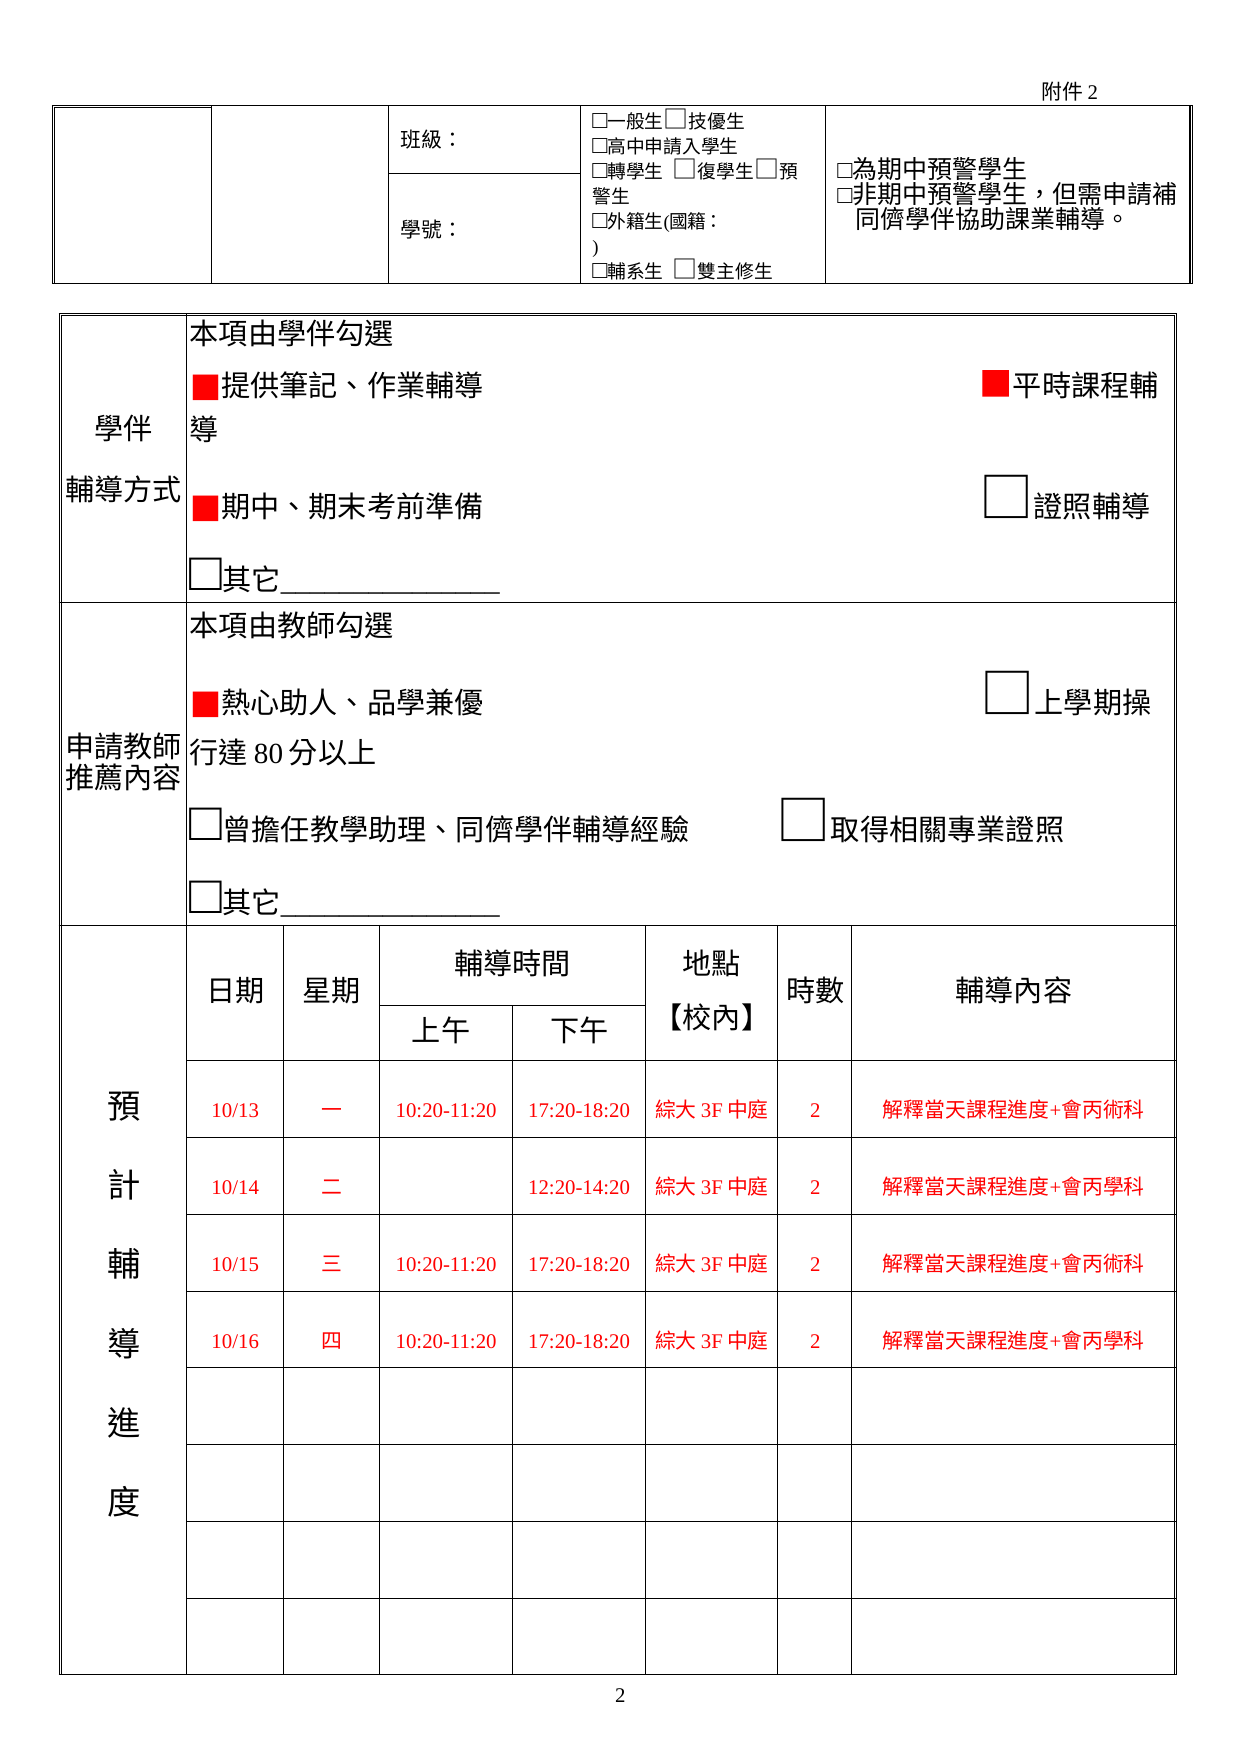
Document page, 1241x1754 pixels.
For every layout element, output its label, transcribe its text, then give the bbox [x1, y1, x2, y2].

table_cell □一般生□技優生 □高中申請入學生 □轉學生 □復學生□預警生 □外籍生(國籍： ) □輔系生 □雙主修生 [581, 106, 825, 283]
table_cell [1177, 1005, 1185, 1060]
table_header 本項由學伴勾選 ■提供筆記、作業輔導 ■平時課程輔導 ■期中、期末考前準備 □證照輔導 □其它_______________ [187, 316, 1174, 602]
table_cell [852, 1599, 1174, 1674]
table_cell 星期 [284, 926, 379, 1060]
table_cell [187, 1368, 283, 1444]
table_cell [1177, 1291, 1185, 1367]
table_cell [1177, 602, 1185, 925]
table_cell [852, 1522, 1174, 1598]
table_cell 17:20-18:20 [513, 1292, 645, 1367]
table_cell [212, 106, 388, 283]
table_cell [646, 1368, 777, 1444]
table_cell 10:20-11:20 [380, 1292, 512, 1367]
table_cell 四 [284, 1292, 379, 1367]
table_cell [778, 1368, 851, 1444]
table_cell 10:20-11:20 [380, 1061, 512, 1137]
table_cell [1177, 1367, 1185, 1444]
table_cell [778, 1445, 851, 1521]
table_cell [187, 1599, 283, 1674]
table_cell [284, 1368, 379, 1444]
table_cell [852, 1445, 1174, 1521]
table_cell [55, 1005, 59, 1060]
table_cell 班級： [389, 106, 580, 173]
table_cell 綜大3F中庭 [646, 1138, 777, 1214]
table_cell [187, 1522, 283, 1598]
table_cell 學號： [389, 174, 580, 283]
table_cell 綜大3F中庭 [646, 1215, 777, 1291]
table_cell 解釋當天課程進度+會丙術科 [852, 1215, 1174, 1291]
table_cell [646, 1599, 777, 1674]
table_cell [284, 1599, 379, 1674]
table_cell 輔導時間 [380, 926, 645, 1005]
table_cell 時數 [778, 926, 851, 1060]
table_cell [1177, 1137, 1185, 1214]
table_cell 三 [284, 1215, 379, 1291]
table_cell [1177, 925, 1185, 1005]
table_cell [284, 1522, 379, 1598]
table_cell 解釋當天課程進度+會丙學科 [852, 1292, 1174, 1367]
table_header [1177, 313, 1185, 602]
table_cell 2 [778, 1061, 851, 1137]
table_cell 日期 [187, 926, 283, 1060]
table_cell 綜大3F中庭 [646, 1061, 777, 1137]
table_cell 12:20-14:20 [513, 1138, 645, 1214]
table_cell 10/14 [187, 1138, 283, 1214]
table_cell 地點 【校內】 [646, 926, 777, 1060]
table_cell [380, 1368, 512, 1444]
table_cell 上午 [380, 1006, 512, 1060]
table_cell 10:20-11:20 [380, 1215, 512, 1291]
table_cell 2 [778, 1215, 851, 1291]
table_cell [55, 1444, 59, 1521]
table_cell 下午 [513, 1006, 645, 1060]
table_cell [646, 1445, 777, 1521]
table_cell [55, 1214, 59, 1291]
table_cell 綜大3F中庭 [646, 1292, 777, 1367]
table_cell 解釋當天課程進度+會丙學科 [852, 1138, 1174, 1214]
table_cell 預 計 輔 導 進 度 [62, 926, 186, 1674]
table_cell [380, 1138, 512, 1214]
table_cell 10/16 [187, 1292, 283, 1367]
table_cell [380, 1522, 512, 1598]
table_cell [55, 1521, 59, 1598]
table_cell 一 [284, 1061, 379, 1137]
table_cell 17:20-18:20 [513, 1215, 645, 1291]
table_cell [55, 1367, 59, 1444]
table_cell 10/15 [187, 1215, 283, 1291]
table_cell [513, 1522, 645, 1598]
table_cell [1177, 1598, 1185, 1674]
table_header 學伴 輔導方式 [62, 316, 186, 602]
table_cell [380, 1599, 512, 1674]
table_cell 本項由教師勾選 ■熱心助人、品學兼優 □上學期操行達80分以上 □曾擔任教學助理、同儕學伴輔導經驗 □取得相關專業證照 □其它_______________ [187, 603, 1174, 925]
table_cell [1177, 1060, 1185, 1137]
table_cell 10/13 [187, 1061, 283, 1137]
table_cell [284, 1445, 379, 1521]
table_header [55, 313, 59, 602]
table_cell 解釋當天課程進度+會丙術科 [852, 1061, 1174, 1137]
table_cell [1177, 1521, 1185, 1598]
table_cell [187, 1445, 283, 1521]
table_cell 申請教師推薦內容 [62, 603, 186, 925]
table_cell [55, 1137, 59, 1214]
table_cell [55, 1291, 59, 1367]
table_cell [55, 925, 59, 1005]
table_cell 17:20-18:20 [513, 1061, 645, 1137]
table_cell □為期中預警學生 □非期中預警學生，但需申請補同儕學伴協助課業輔導。 [826, 106, 1189, 283]
table_cell 二 [284, 1138, 379, 1214]
table_cell [646, 1522, 777, 1598]
table_cell [778, 1522, 851, 1598]
table_cell [55, 1598, 59, 1674]
table_cell [55, 1060, 59, 1137]
table_cell [55, 108, 211, 283]
table_cell 2 [778, 1292, 851, 1367]
table_cell [513, 1599, 645, 1674]
table_cell [1177, 1444, 1185, 1521]
table_cell [778, 1599, 851, 1674]
table_cell [1177, 1214, 1185, 1291]
table_cell [55, 602, 59, 925]
table_cell [380, 1445, 512, 1521]
table_cell 2 [778, 1138, 851, 1214]
table_cell [513, 1445, 645, 1521]
table_cell 輔導內容 [852, 926, 1174, 1060]
table_cell [513, 1368, 645, 1444]
table_cell [852, 1368, 1174, 1444]
